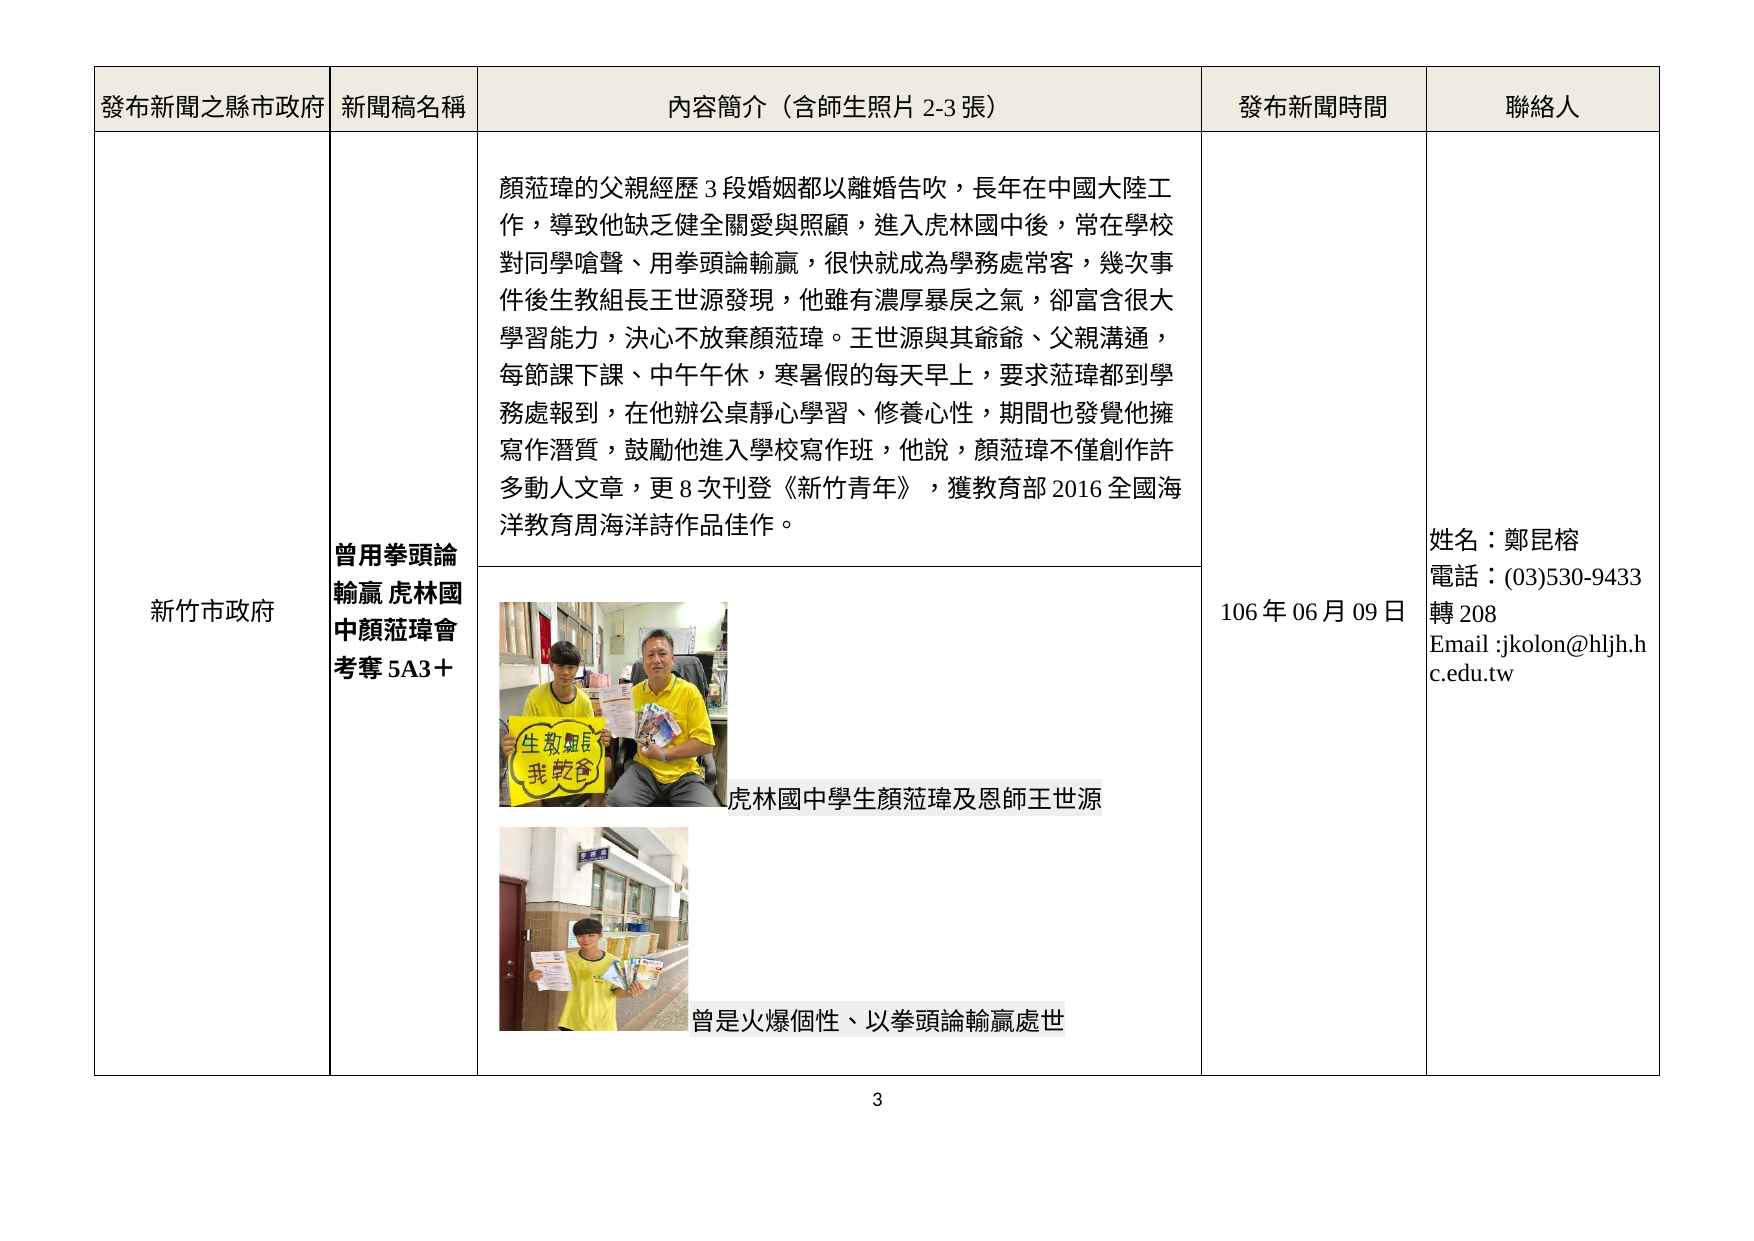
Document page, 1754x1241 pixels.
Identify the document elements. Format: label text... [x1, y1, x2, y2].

table_cell 虎林國中學生顏蒞瑋及恩師王世源 曾是火爆個性、以拳頭論輸贏處世 [478, 567, 1201, 1075]
table_header 新聞稿名稱 [331, 67, 477, 131]
table_header 聯絡人 [1427, 67, 1659, 131]
table_cell 顏蒞瑋的父親經歷3段婚姻都以離婚告吹，長年在中國大陸工作，導致他缺乏健全關愛與照顧，進入虎林國中後，常在學校對同學嗆聲、用拳頭論輸贏，很快就成為學務處常客，幾次事件後生教組長王世源發現，他雖有濃厚暴戾之氣，卻富含很大學習能力，決心不放棄顏蒞瑋。王世源與其爺爺、父親溝通，每節課下課、中午午休，寒暑假的每天早上，要求蒞瑋都到學務處報到，在他辦公桌靜心學習、修養心性，期間也發覺他擁寫作潛質，鼓勵他進入學校寫作班，他說，顏蒞瑋不僅創作許多動人文章，更8次刊登《新竹青年》，獲教育部2016全國海洋教育周海洋詩作品佳作。 [478, 132, 1201, 566]
table_header 內容簡介（含師生照片2-3張） [478, 67, 1201, 131]
table_header 發布新聞之縣市政府 [95, 67, 329, 131]
table_cell 曾用拳頭論輸贏 虎林國中顏蒞瑋會考奪5A3＋ [331, 132, 477, 1075]
table_cell 新竹市政府 [95, 132, 329, 1075]
picture [499, 602, 728, 807]
table_header 發布新聞時間 [1202, 67, 1426, 131]
table_cell 姓名：鄭昆榕 電話：(03)530-9433轉208 Email :jkolon@hljh.hc.edu.tw [1427, 132, 1659, 1075]
picture [499, 827, 689, 1031]
table_cell 106年06月09日 [1202, 132, 1426, 1075]
